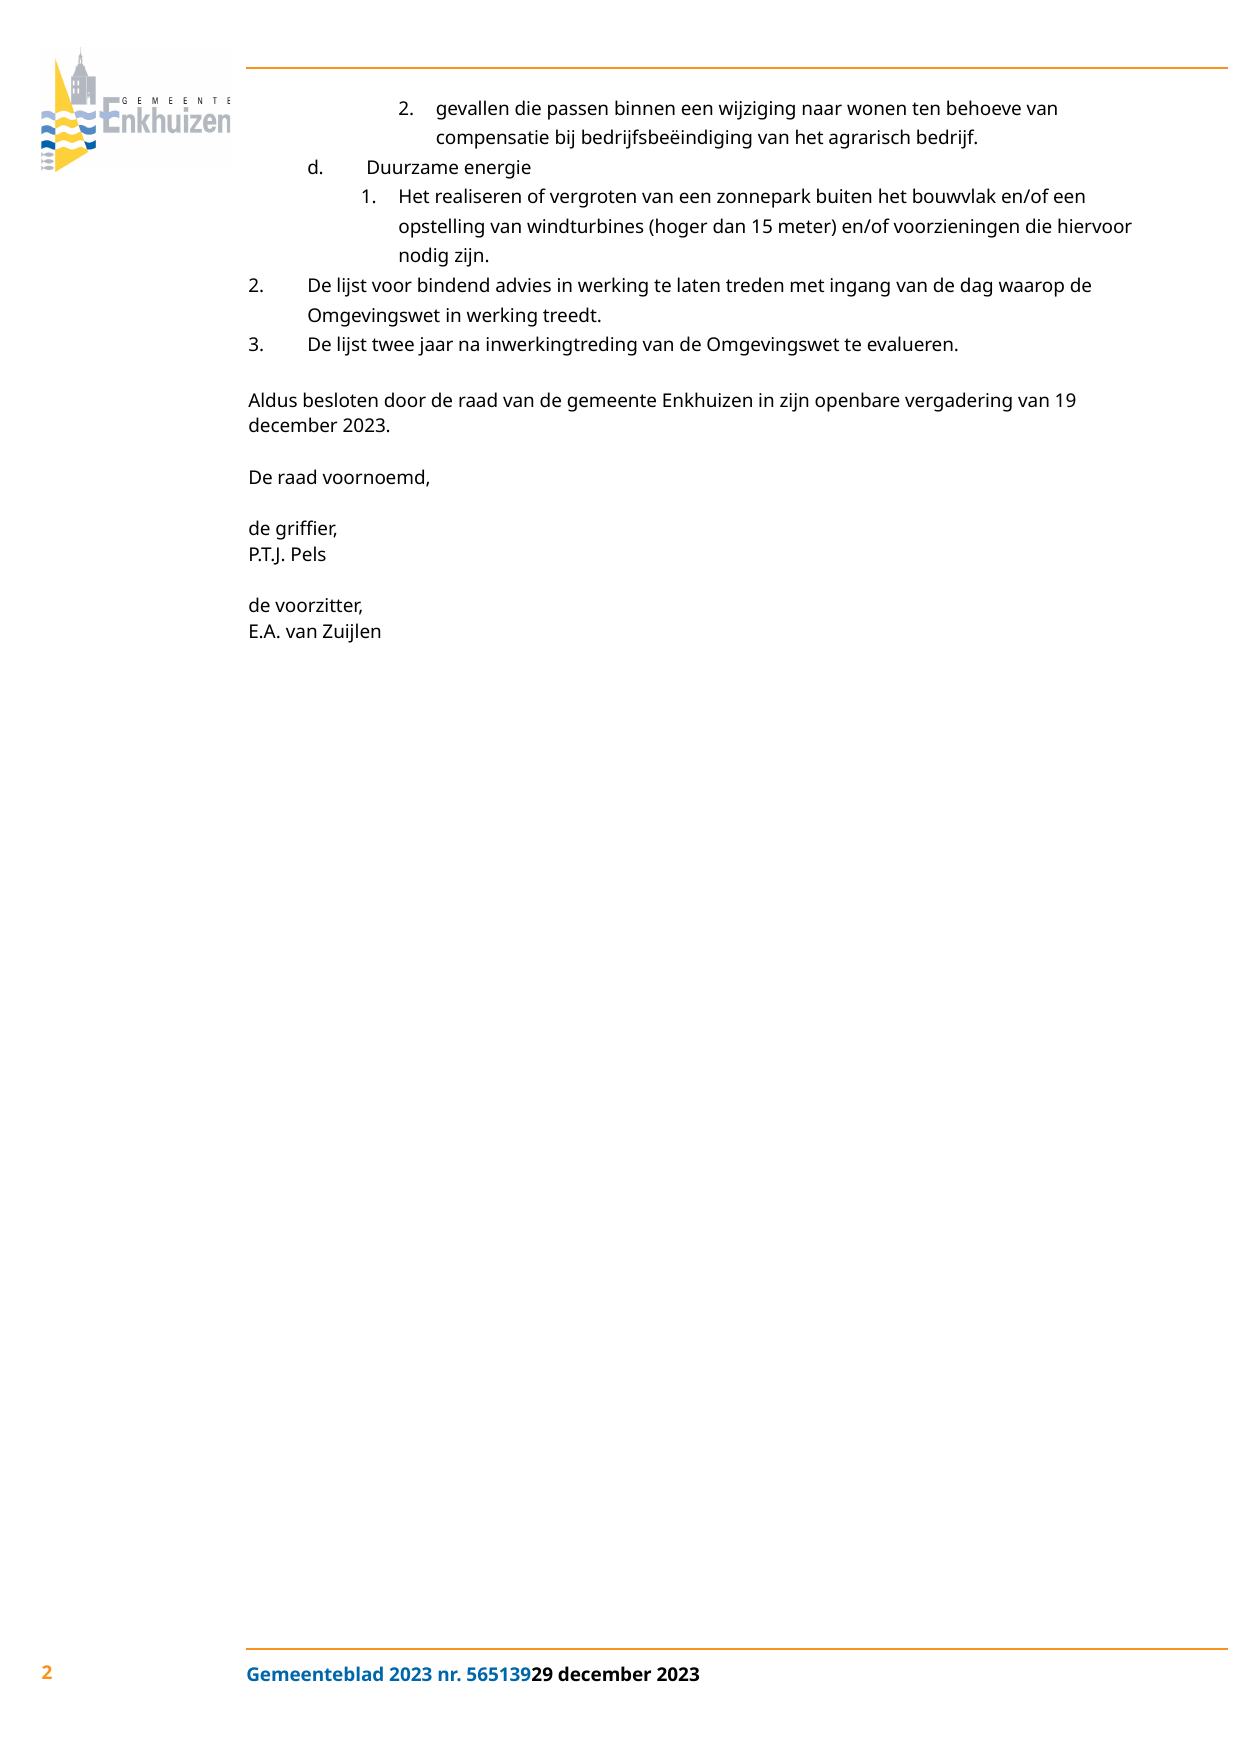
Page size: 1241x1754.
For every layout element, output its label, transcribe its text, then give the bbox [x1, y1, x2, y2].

picture [41, 47, 231, 172]
text E.A. van Zuijlen [248, 618, 1152, 644]
text de voorzitter, [248, 593, 1152, 618]
list Duurzame energie [307, 154, 1152, 180]
list De lijst voor bindend advies in werking te laten treden met ingang van de dag waarop de Omgevingswet in werking treedt. [248, 272, 1152, 328]
list De lijst twee jaar na inwerkingtreding van de Omgevingswet te evalueren. [248, 331, 1152, 357]
text de griffier, [248, 515, 1152, 541]
text P.T.J. Pels [248, 541, 1152, 567]
text De raad voornoemd, [248, 464, 1152, 490]
text Aldus besloten door de raad van de gemeente Enkhuizen in zijn openbare vergadering van 19 december 2023. [248, 387, 1152, 438]
list gevallen die passen binnen een wijziging naar wonen ten behoeve van compensatie bij bedrijfsbeëindiging van het agrarisch bedrijf. [398, 95, 1152, 150]
list Het realiseren of vergroten van een zonnepark buiten het bouwvlak en/of een opstelling van windturbines (hoger dan 15 meter) en/of voorzieningen die hiervoor nodig zijn. [361, 183, 1152, 268]
